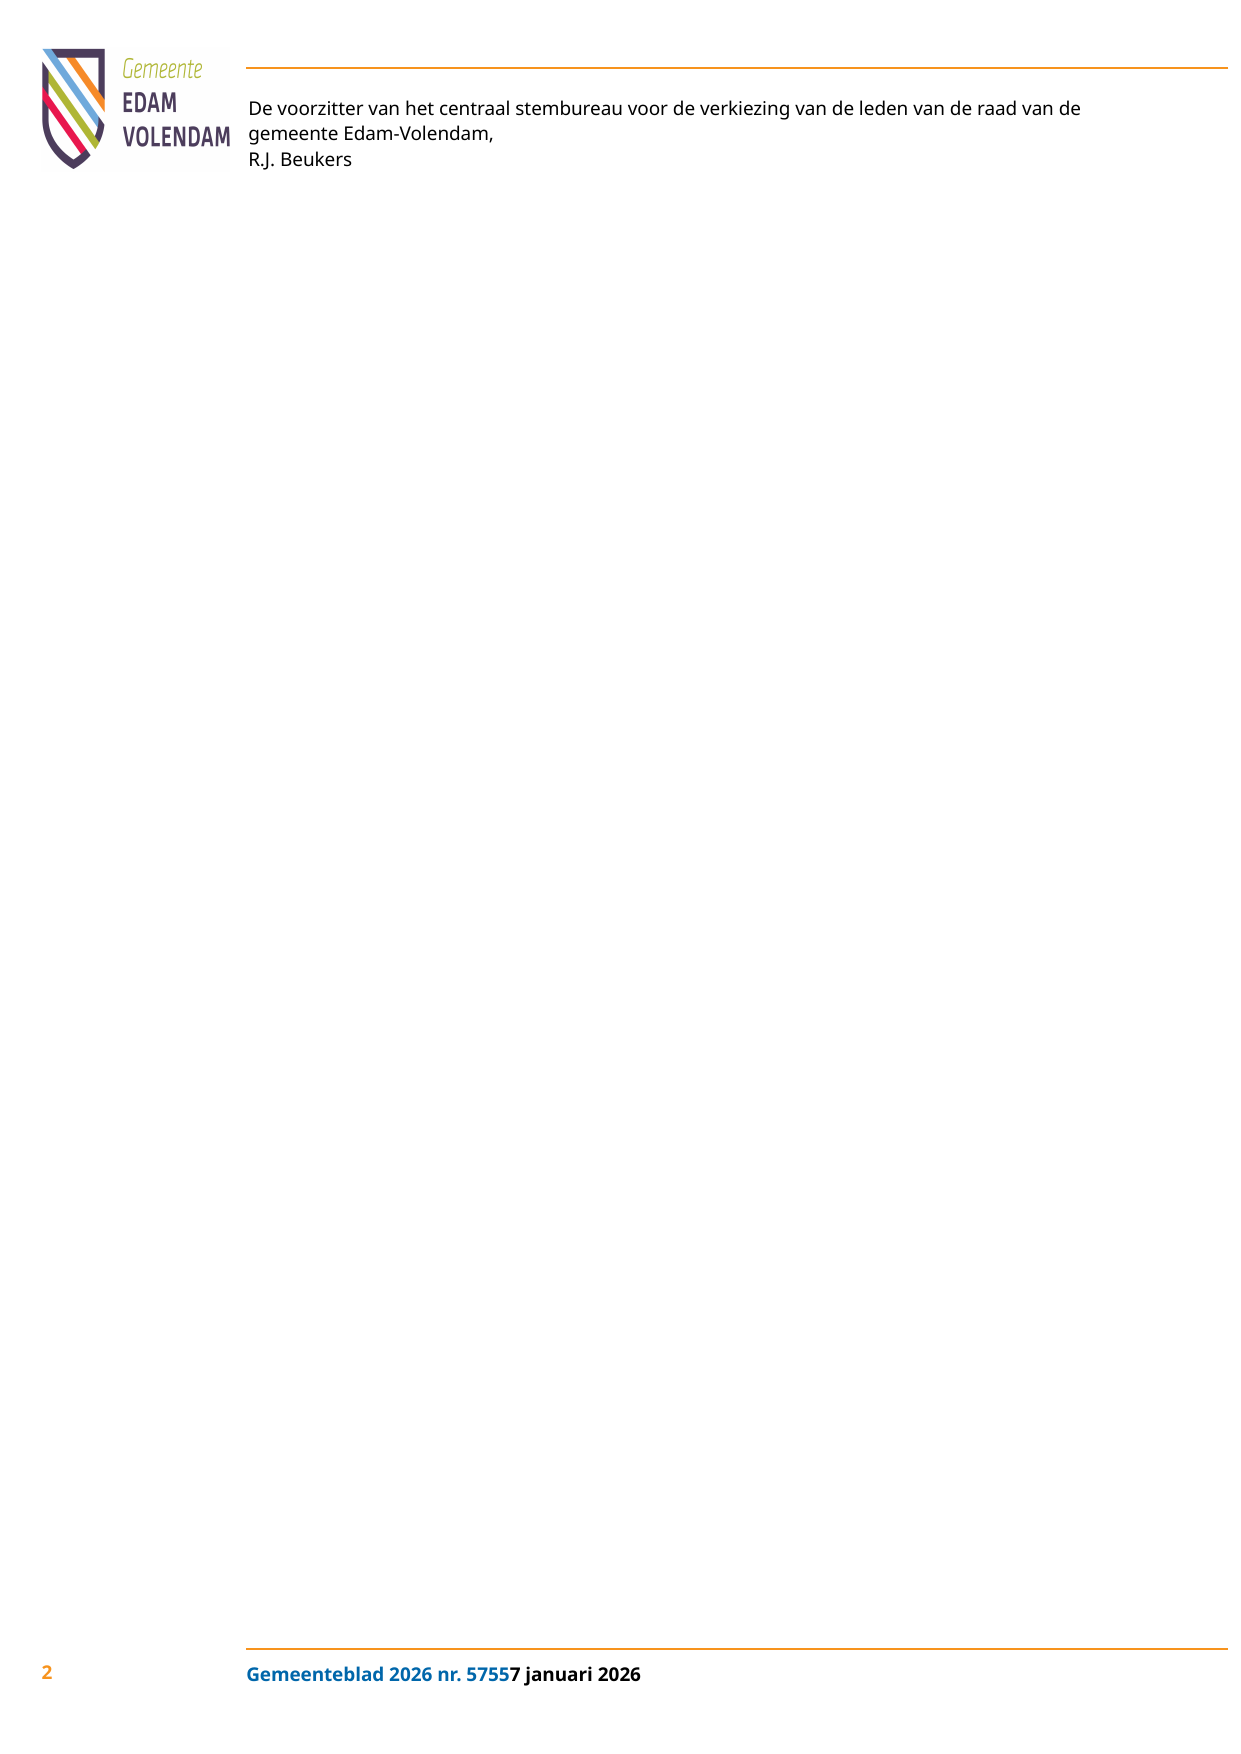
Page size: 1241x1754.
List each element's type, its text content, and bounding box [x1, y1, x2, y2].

picture [41, 47, 231, 172]
text R.J. Beukers [248, 146, 1152, 172]
text De voorzitter van het centraal stembureau voor de verkiezing van de leden van de raad van de gemeente Edam-Volendam, [248, 95, 1152, 146]
